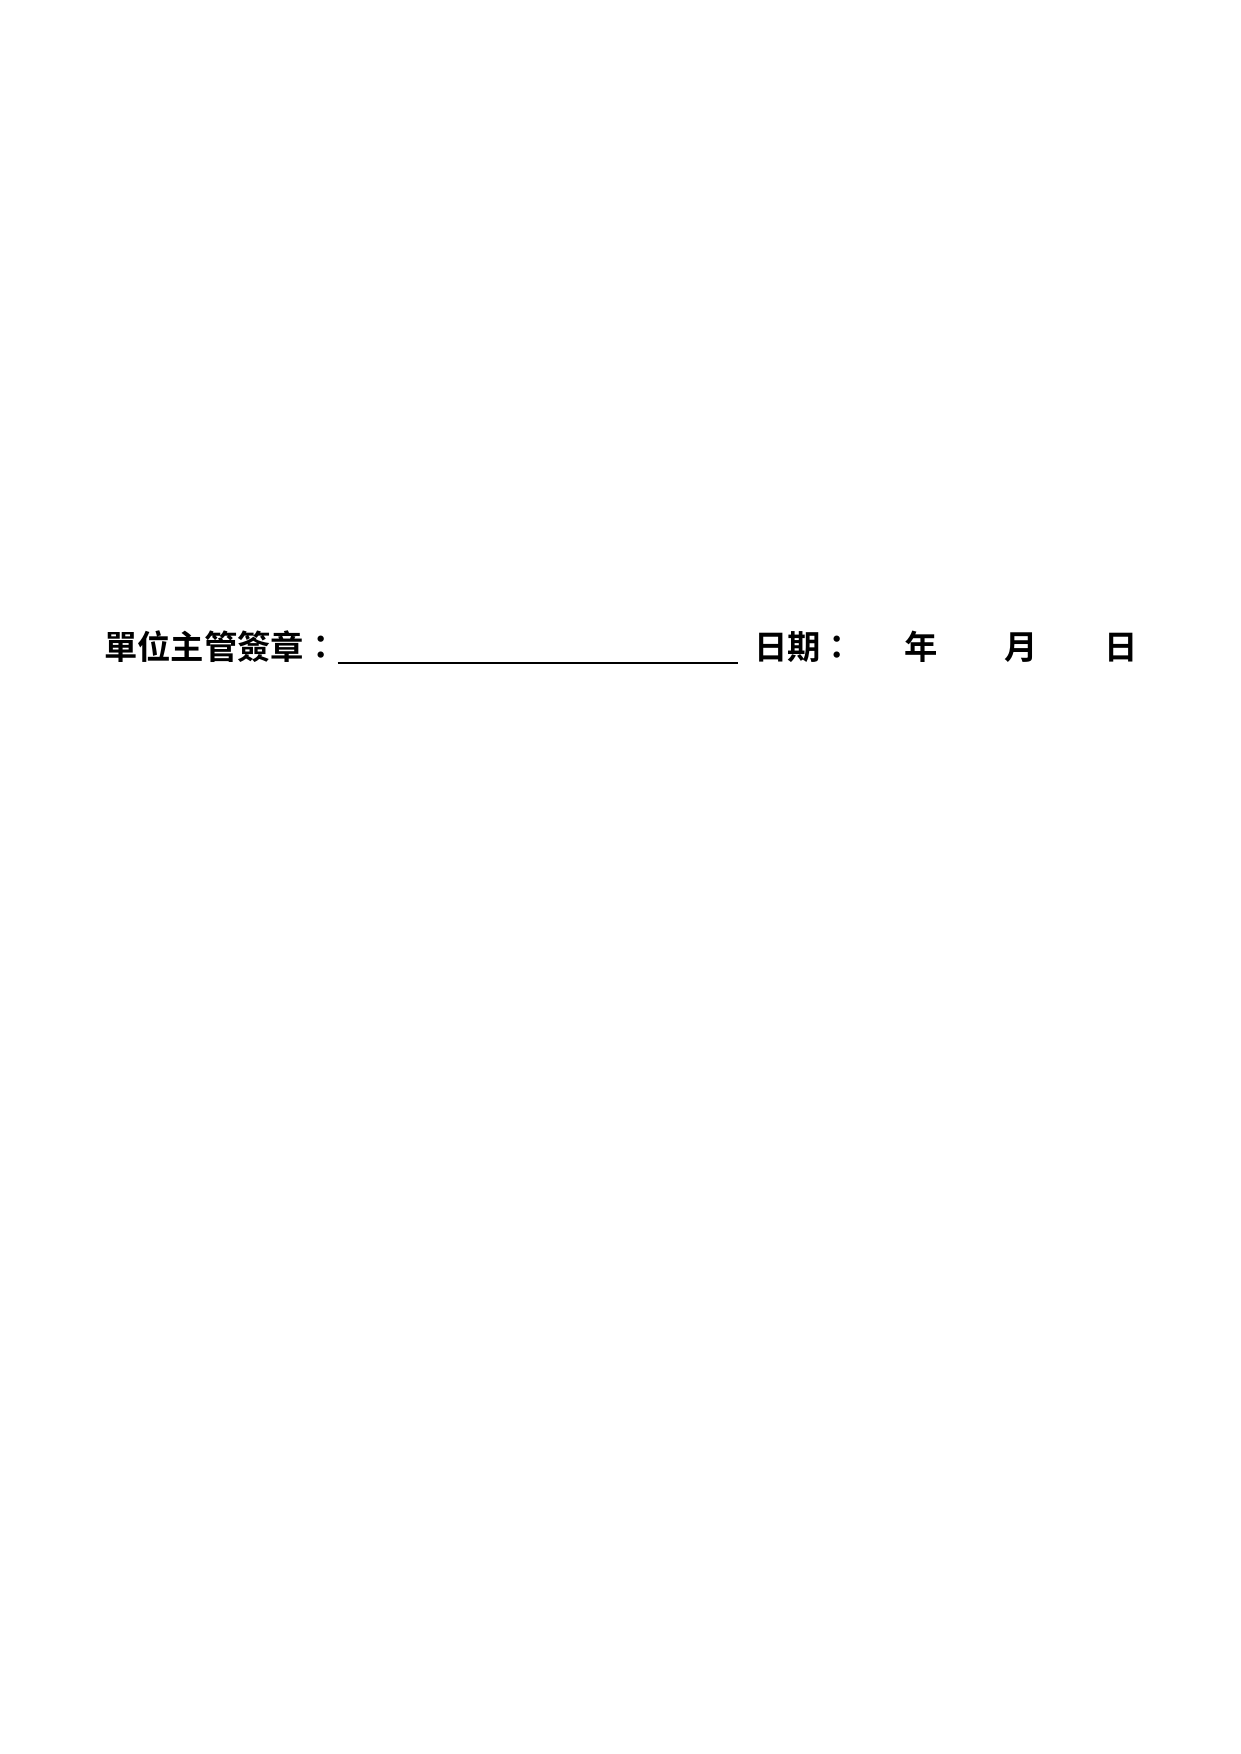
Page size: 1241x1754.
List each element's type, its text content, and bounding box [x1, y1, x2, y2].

text 單位主管簽章： 日期： 年 月 日 [74, 603, 1167, 666]
